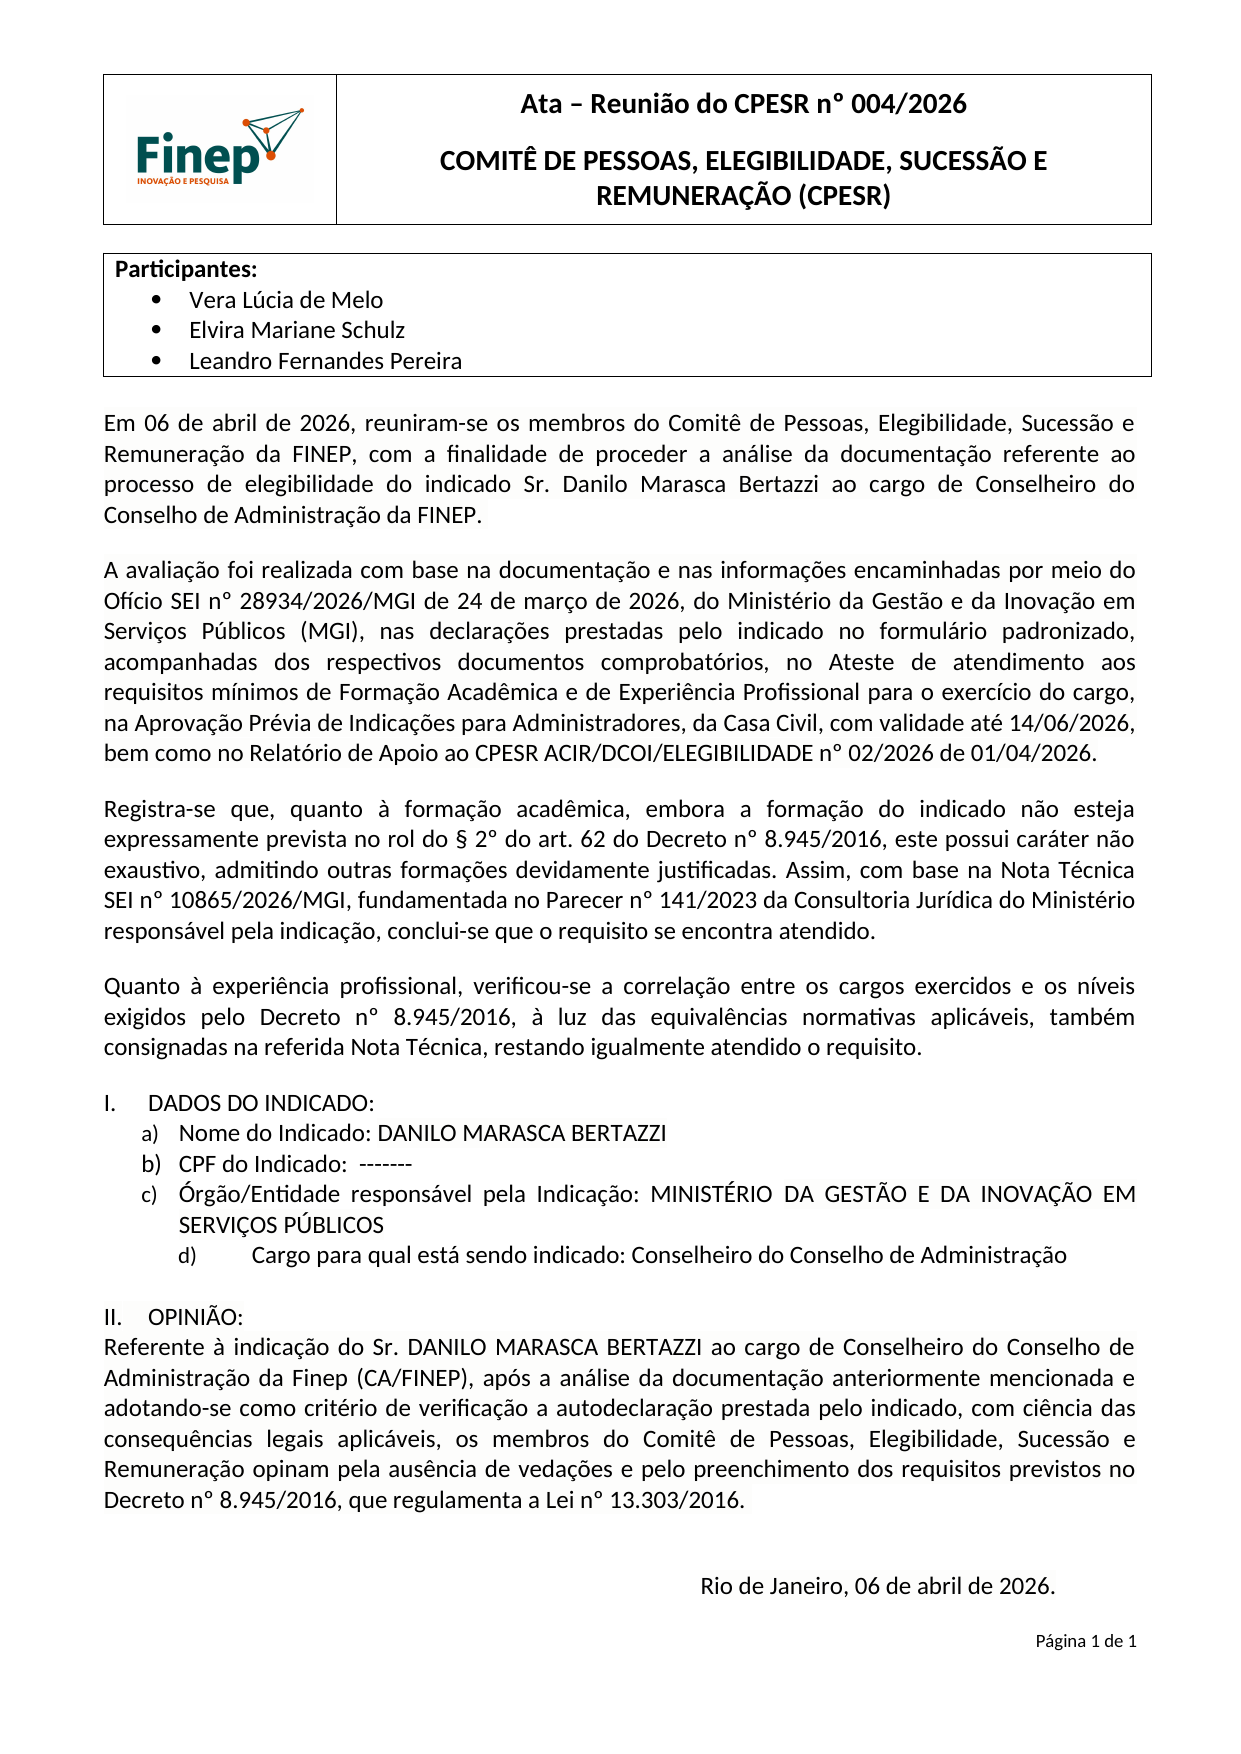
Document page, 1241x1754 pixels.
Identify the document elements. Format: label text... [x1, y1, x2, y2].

table_header Participantes: Vera Lúcia de Melo Elvira Mariane Schulz Leandro Fernandes Pereira [104, 254, 1151, 376]
list OPINIÃO: [103, 1301, 1137, 1331]
text Registra-se que, quanto à formação acadêmica, embora a formação do indicado não esteja expressamente prevista no rol do § 2º do art. 62 do Decreto nº 8.945/2016, este possui caráter não exaustivo, admitindo outras formações devidamente justificadas. Assim, com base na Nota Técnica SEI nº 10865/2026/MGI, fundamentada no Parecer nº 141/2023 da Consultoria Jurídica do Ministério responsável pela indicação, conclui-se que o requisito se encontra atendido. [103, 793, 1137, 946]
list Cargo para qual está sendo indicado: Conselheiro do Conselho de Administração [178, 1240, 1137, 1270]
text Quanto à experiência profissional, verificou-se a correlação entre os cargos exercidos e os níveis exigidos pelo Decreto nº 8.945/2016, à luz das equivalências normativas aplicáveis, também consignadas na referida Nota Técnica, restando igualmente atendido o requisito. [103, 971, 1137, 1062]
list Nome do Indicado: DANILO MARASCA BERTAZZI [141, 1118, 1137, 1148]
text A avaliação foi realizada com base na documentação e nas informações encaminhadas por meio do Ofício SEI nº 28934/2026/MGI de 24 de março de 2026, do Ministério da Gestão e da Inovação em Serviços Públicos (MGI), nas declarações prestadas pelo indicado no formulário padronizado, acompanhadas dos respectivos documentos comprobatórios, no Ateste de atendimento aos requisitos mínimos de Formação Acadêmica e de Experiência Profissional para o exercício do cargo, na Aprovação Prévia de Indicações para Administradores, da Casa Civil, com validade até 14/06/2026, bem como no Relatório de Apoio ao CPESR ACIR/DCOI/ELEGIBILIDADE nº 02/2026 de 01/04/2026. [103, 554, 1137, 768]
list Órgão/Entidade responsável pela Indicação: MINISTÉRIO DA GESTÃO E DA INOVAÇÃO EM SERVIÇOS PÚBLICOS [141, 1179, 1137, 1240]
text Em 06 de abril de 2026, reuniram-se os membros do Comitê de Pessoas, Elegibilidade, Sucessão e Remuneração da FINEP, com a finalidade de proceder a análise da documentação referente ao processo de elegibilidade do indicado Sr. Danilo Marasca Bertazzi ao cargo de Conselheiro do Conselho de Administração da FINEP. [103, 407, 1137, 529]
text Referente à indicação do Sr. DANILO MARASCA BERTAZZI ao cargo de Conselheiro do Conselho de Administração da Finep (CA/FINEP), após a análise da documentação anteriormente mencionada e adotando-se como critério de verificação a autodeclaração prestada pelo indicado, com ciência das consequências legais aplicáveis, os membros do Comitê de Pessoas, Elegibilidade, Sucessão e Remuneração opinam pela ausência de vedações e pelo preenchimento dos requisitos previstos no Decreto nº 8.945/2016, que regulamenta a Lei nº 13.303/2016. [103, 1331, 1137, 1514]
list DADOS DO INDICADO: [103, 1087, 1137, 1118]
list CPF do Indicado: ------- [141, 1148, 1137, 1179]
list Rio de Janeiro, 06 de abril de 2026. [546, 1570, 1137, 1600]
